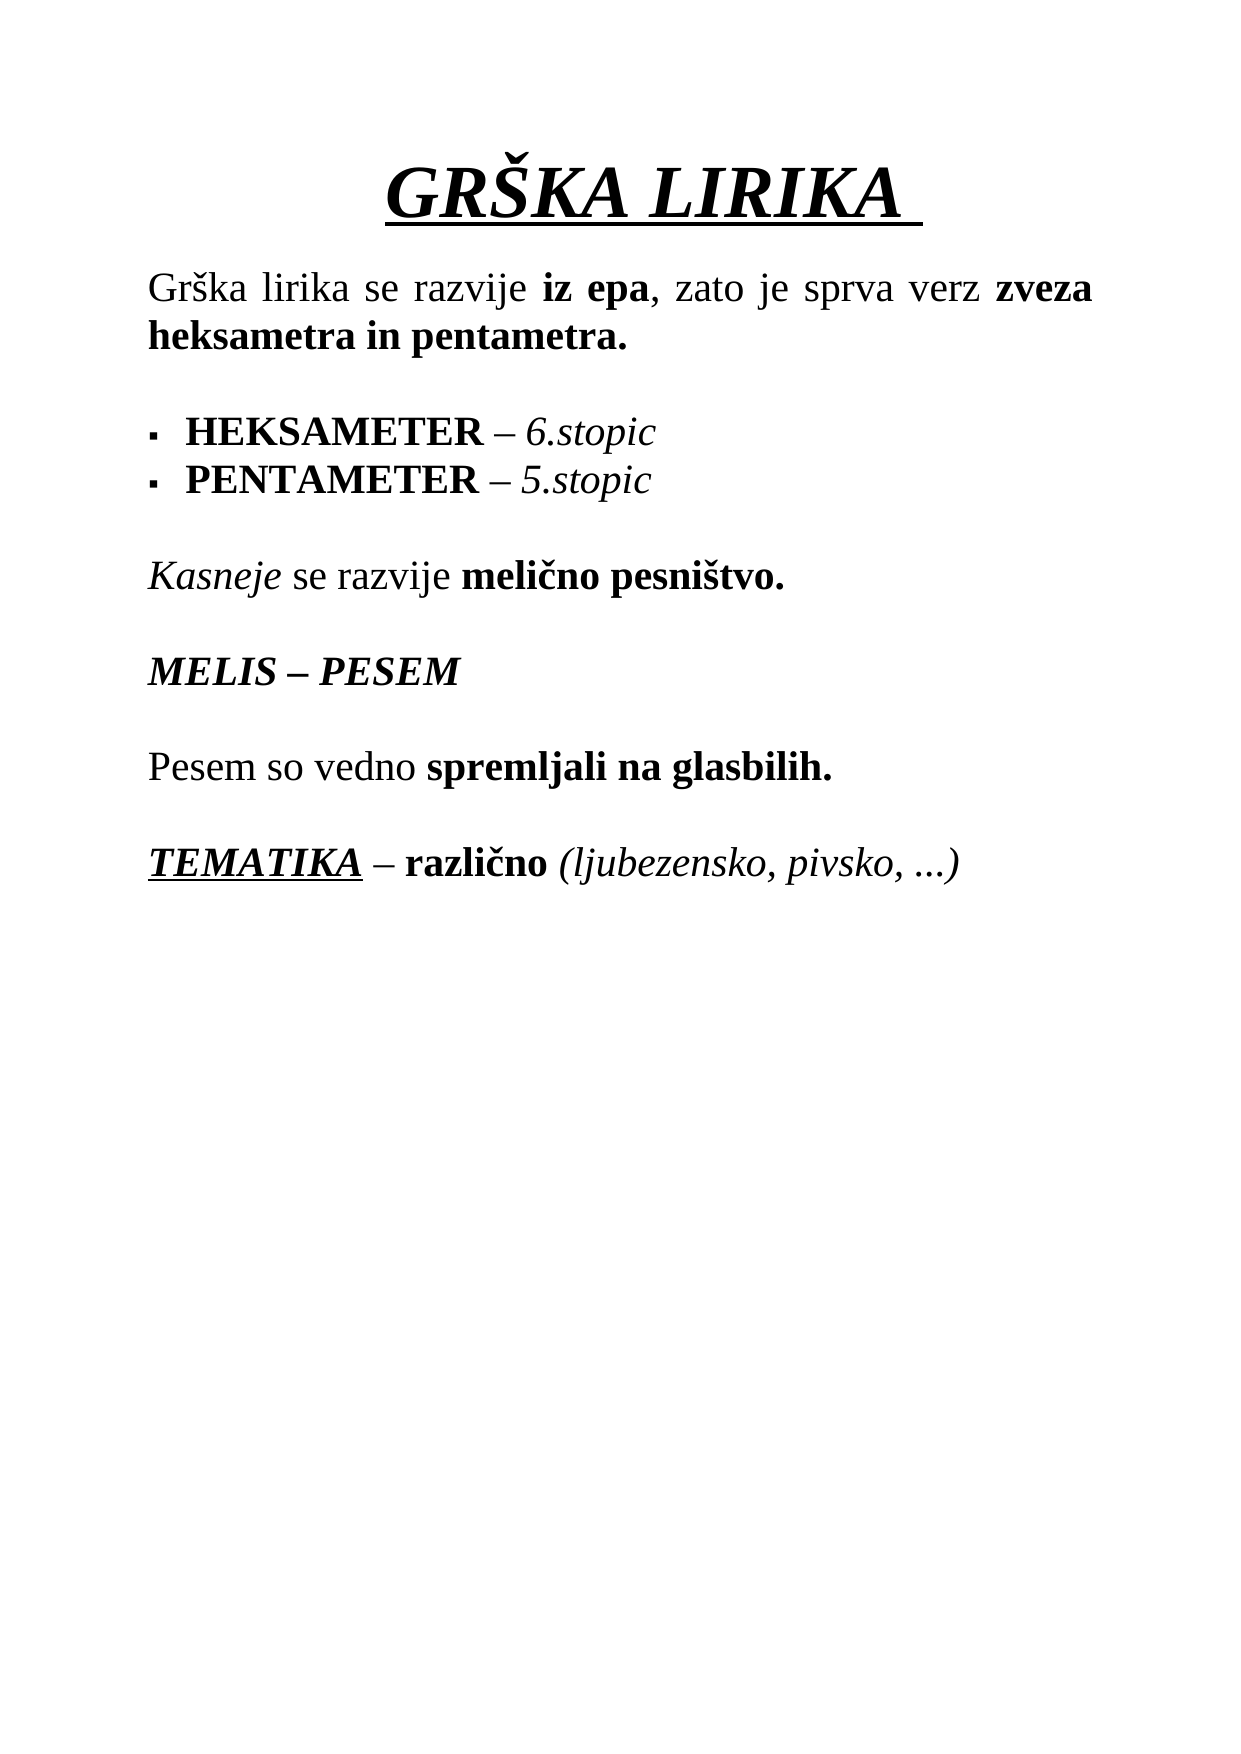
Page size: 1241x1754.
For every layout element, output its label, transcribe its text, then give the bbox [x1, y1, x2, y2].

text Kasneje se razvije melično pesništvo. [148, 550, 1093, 598]
text Grška lirika se razvije iz epa, zato je sprva verz zveza heksametra in pentametra. [148, 263, 1093, 358]
list HEKSAMETER – 6.stopic [148, 406, 1093, 454]
text Pesem so vedno spremljali na glasbilih. [148, 742, 1093, 790]
subtitle MELIS – PESEM [148, 646, 1093, 694]
text TEMATIKA – različno (ljubezensko, pivsko, ...) [148, 838, 1093, 886]
text GRŠKA LIRIKA [148, 148, 1093, 234]
list PENTAMETER – 5.stopic [148, 454, 1093, 502]
